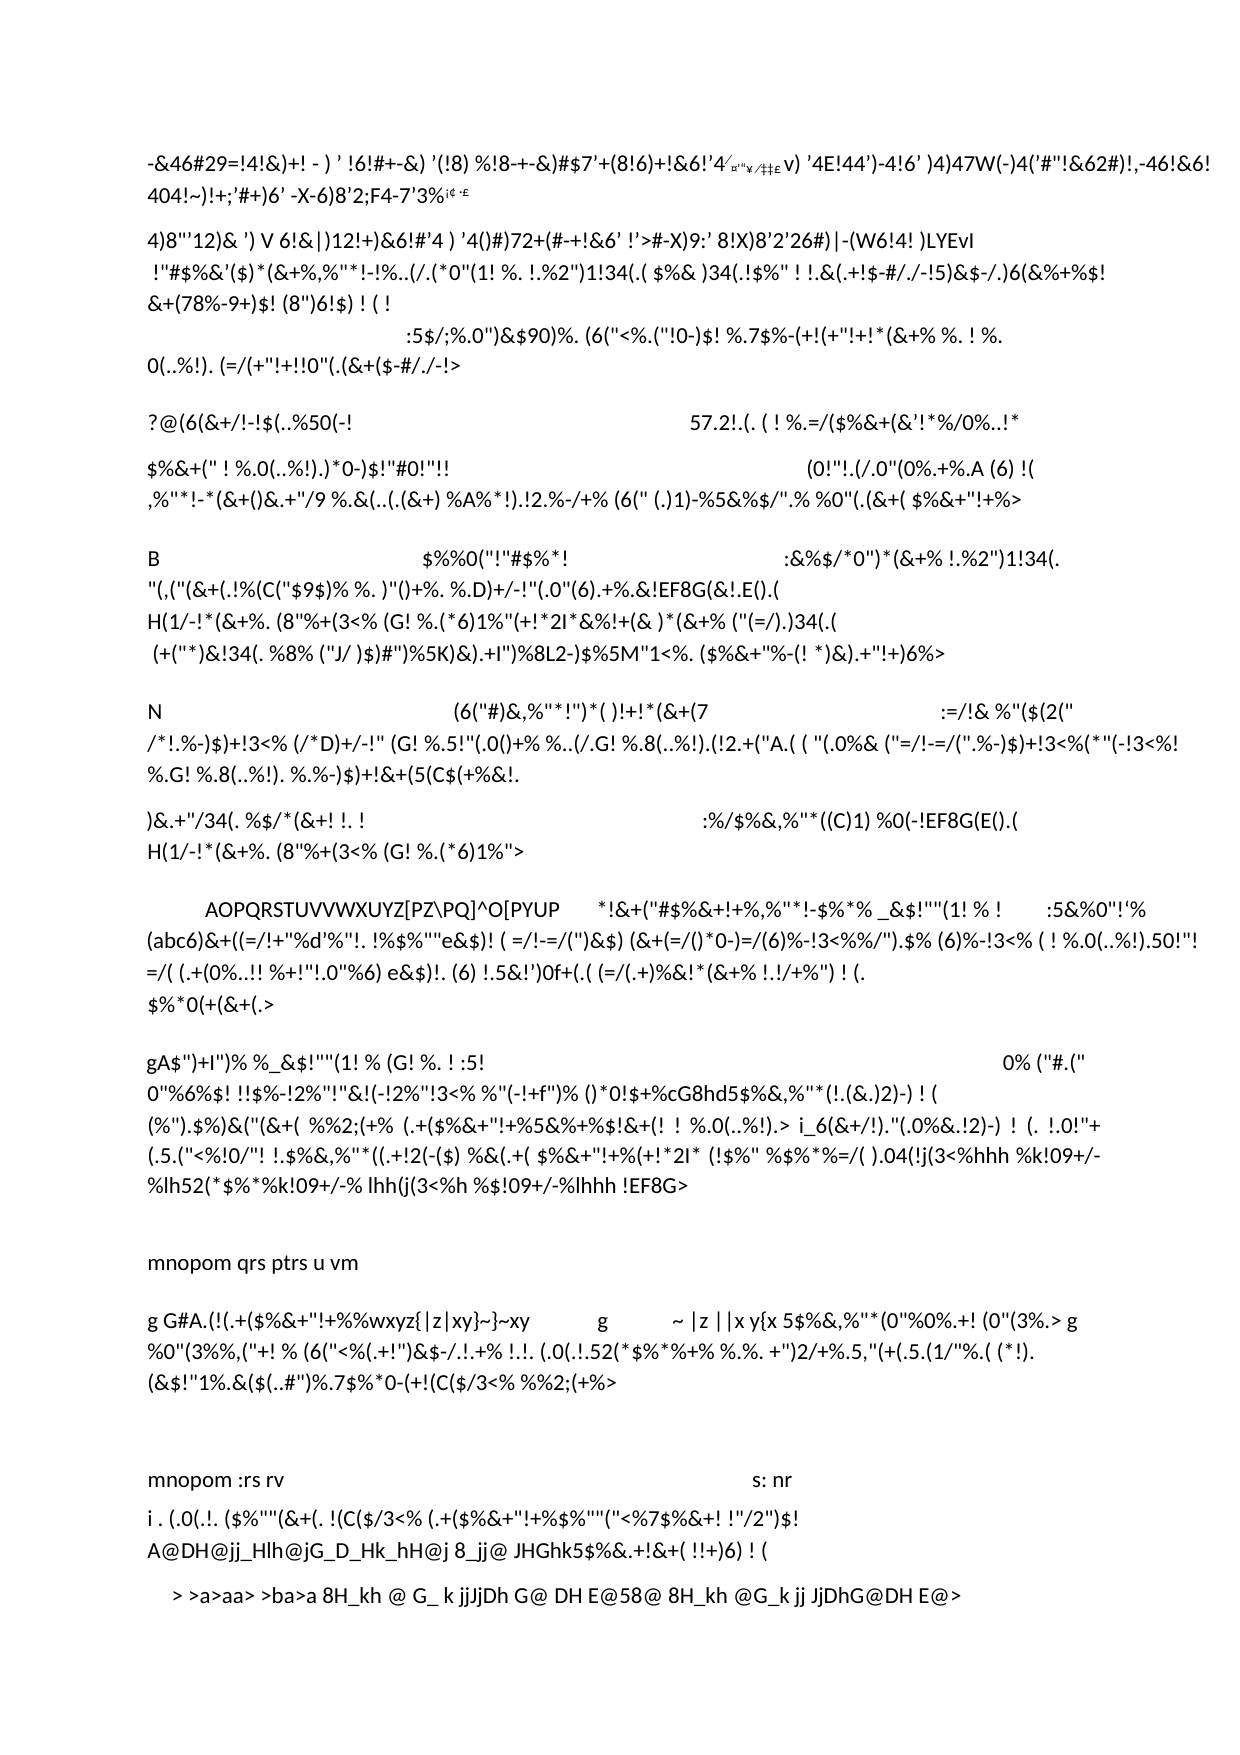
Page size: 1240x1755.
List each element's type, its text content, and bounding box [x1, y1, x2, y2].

text $%&+(" ! %.0(..%!).)*0-)$!"#0!"!! (0!"!.(/.0"(0%.+%.A (6) !( [146, 454, 1239, 482]
text B $%%0("!"#$%*! :&%$/*0")*(&+% !.%2")1!34(. [147, 544, 1239, 572]
text -&46#29=!4!&)+! - ) ’ !6!#+-&) ’(!8) %!8-+-&)#$7’+(8!6)+!&6!’4⁄¤'“¥ ⁄‡‡£ v) ’4E!44’)-4!6’ )4)47W(-)4(’#"!&62#)!,-46!&6!404!~)!+;’#+)6’ -X-6)8’2;F4-7’3%¡¢ ·£ [147, 149, 1239, 209]
text !"#$%&’($)*(&+%,%"*!-!%..(/.(*0"(1! %. !.%2")1!34(.( $%& )34(.!$%" ! !.&(.+!$-#/./-!5)&$-/.)6(&%+%$!&+(78%-9+)$! (8")6!$) ! ( ! [147, 258, 1148, 317]
text g G#A.(!(.+($%&+"!+%%wxyz{|z|xy}~}~xy g ~ |z ||x y{x 5$%&,%"*(0"%0%.+! (0"(3%.> g %0"(3%%,("+! % (6("<%(.+!")&$-/.!.+% !.!. (.0(.!.52(*$%*%+% %.%. +")2/+%.5,"(+(.5.(1/"%.( (*!).(&$!"1%.&($(..#")%.7$%*0-(+!(C($/3<% %%2;(+%> [147, 1306, 1102, 1397]
text N (6("#)&,%"*!")*( )!+!*(&+(7 :=/!& %"($(2(" [147, 697, 1239, 725]
text (+("*)&!34(. %8% ("J/ )$)#")%5K)&).+I")%8L2-)$%5M"1<%. ($%&+"%-(! *)&).+"!+)6%> [147, 639, 1239, 667]
text (%").$%)&("(&+( %%2;(+% (.+($%&+"!+%5&%+%$!&+(! ! %.0(..%!).> i_6(&+/!)."(.0%&.!2)-) ! (. !.0!"+(.5.("<%!0/"! !.$%&,%"*((.+!2(-($) %&(.+( $%&+"!+%(+!*2I* (!$%" %$%*%=/( ).04(!j(3<%hhh %k!09+/-%lh52(*$%*%k!09+/-% lhh(j(3<%h %$!09+/-%lhhh !EF8G> [147, 1111, 1102, 1199]
text A@DH@jj_Hlh@jG_D_Hk_hH@j 8_jj@ JHGhk5$%&.+!&+( !!+)6) ! ( [147, 1536, 1239, 1564]
text > >a>aa> >ba>a 8H_kh @ G_ k jjJjDh G@ DH E@58@ 8H_kh @G_k jj JjDhG@DH E@> [146, 1581, 1150, 1609]
text 0(..%!). (=/(+"!+!!0"(.(&+($-#/./-!> [147, 351, 1239, 379]
text AOPQRSTUVVWXUYZ[PZ\PQ]^O[PYUP *!&+("#$%&+!+%,%"*!-$%*% _&$!""(1! % ! :5&%0"!‘% (abc6)&+((=/!+"%d’%"!. !%$%""e&$)! ( =/!-=/(")&$) (&+(=/()*0-)=/(6)%-!3<%%/").$% (6)%-!3<% ( ! %.0(..%!).50!"!=/( (.+(0%..!! %+!"!.0"%6) e&$)!. (6) !.5&!’)0f+(.( (=/(.+)%&!*(&+% !.!/+%") ! (. [146, 895, 1216, 986]
text /*!.%-)$)+!3<% (/*D)+/-!" (G! %.5!"(.0()+% %..(/.G! %.8(..%!).(!2.+("A.( ( "(.0%& ("=/!-=/(".%-)$)+!3<%(*"(-!3<%!%.G! %.8(..%!). %.%-)$)+!&+(5(C$(+%&!. [147, 729, 1181, 788]
text 4)8"’12)& ’) V 6!&|)12!+)&6!#’4 ) ’4()#)72+(#-+!&6’ !’>#-X)9:’ 8!X)8’2’26#)|-(W6!4! )LYEvI [147, 226, 1239, 254]
text gA$")+I")% %_&$!""(1! % (G! %. ! :5! 0% ("#.(" [146, 1048, 1239, 1076]
text i . (.0(.!. ($%""(&+(. !(C($/3<% (.+($%&+"!+%$%""("<%7$%&+! !"/2")$! [147, 1504, 1239, 1532]
text H(1/-!*(&+%. (8"%+(3<% (G! %.(*6)1%"> [147, 837, 1239, 866]
text $%*0(+(&+(.> [147, 990, 1239, 1018]
text mnopom :rs rv s: nr [147, 1465, 1239, 1493]
text "(,("(&+(.!%(C("$9$)% %. )"()+%. %.D)+/-!"(.0"(6).+%.&!EF8G(&!.E().( [147, 576, 1239, 603]
text :5$/;%.0")&$90)%. (6("<%.("!0-)$! %.7$%-(+!(+"!+!*(&+% %. ! %. [170, 321, 1239, 349]
text 0"%6%$! !!$%-!2%"!"&!(-!2%"!3<% %"(-!+f")% ()*0!$+%cG8hd5$%&,%"*(!.(&.)2)-) ! ( [147, 1079, 1239, 1107]
text mnopom qrs ptrs u vm [147, 1248, 1239, 1276]
text )&.+"/34(. %$/*(&+! !. ! :%/$%&,%"*((C)1) %0(-!EF8G(E().( [146, 806, 1239, 834]
text H(1/-!*(&+%. (8"%+(3<% (G! %.(*6)1%"(+!*2I*&%!+(& )*(&+% ("(=/).)34(.( [147, 607, 1239, 635]
text ?@(6(&+/!-!$(..%50(-! 57.2!.(. ( ! %.=/($%&+(&’!*%/0%..!* [147, 408, 1239, 436]
text ,%"*!-*(&+()&.+"/9 %.&(..(.(&+) %A%*!).!2.%-/+% (6(" (.)1)-%5&%$/".% %0"(.(&+( $%&+"!+%> [147, 486, 1206, 513]
